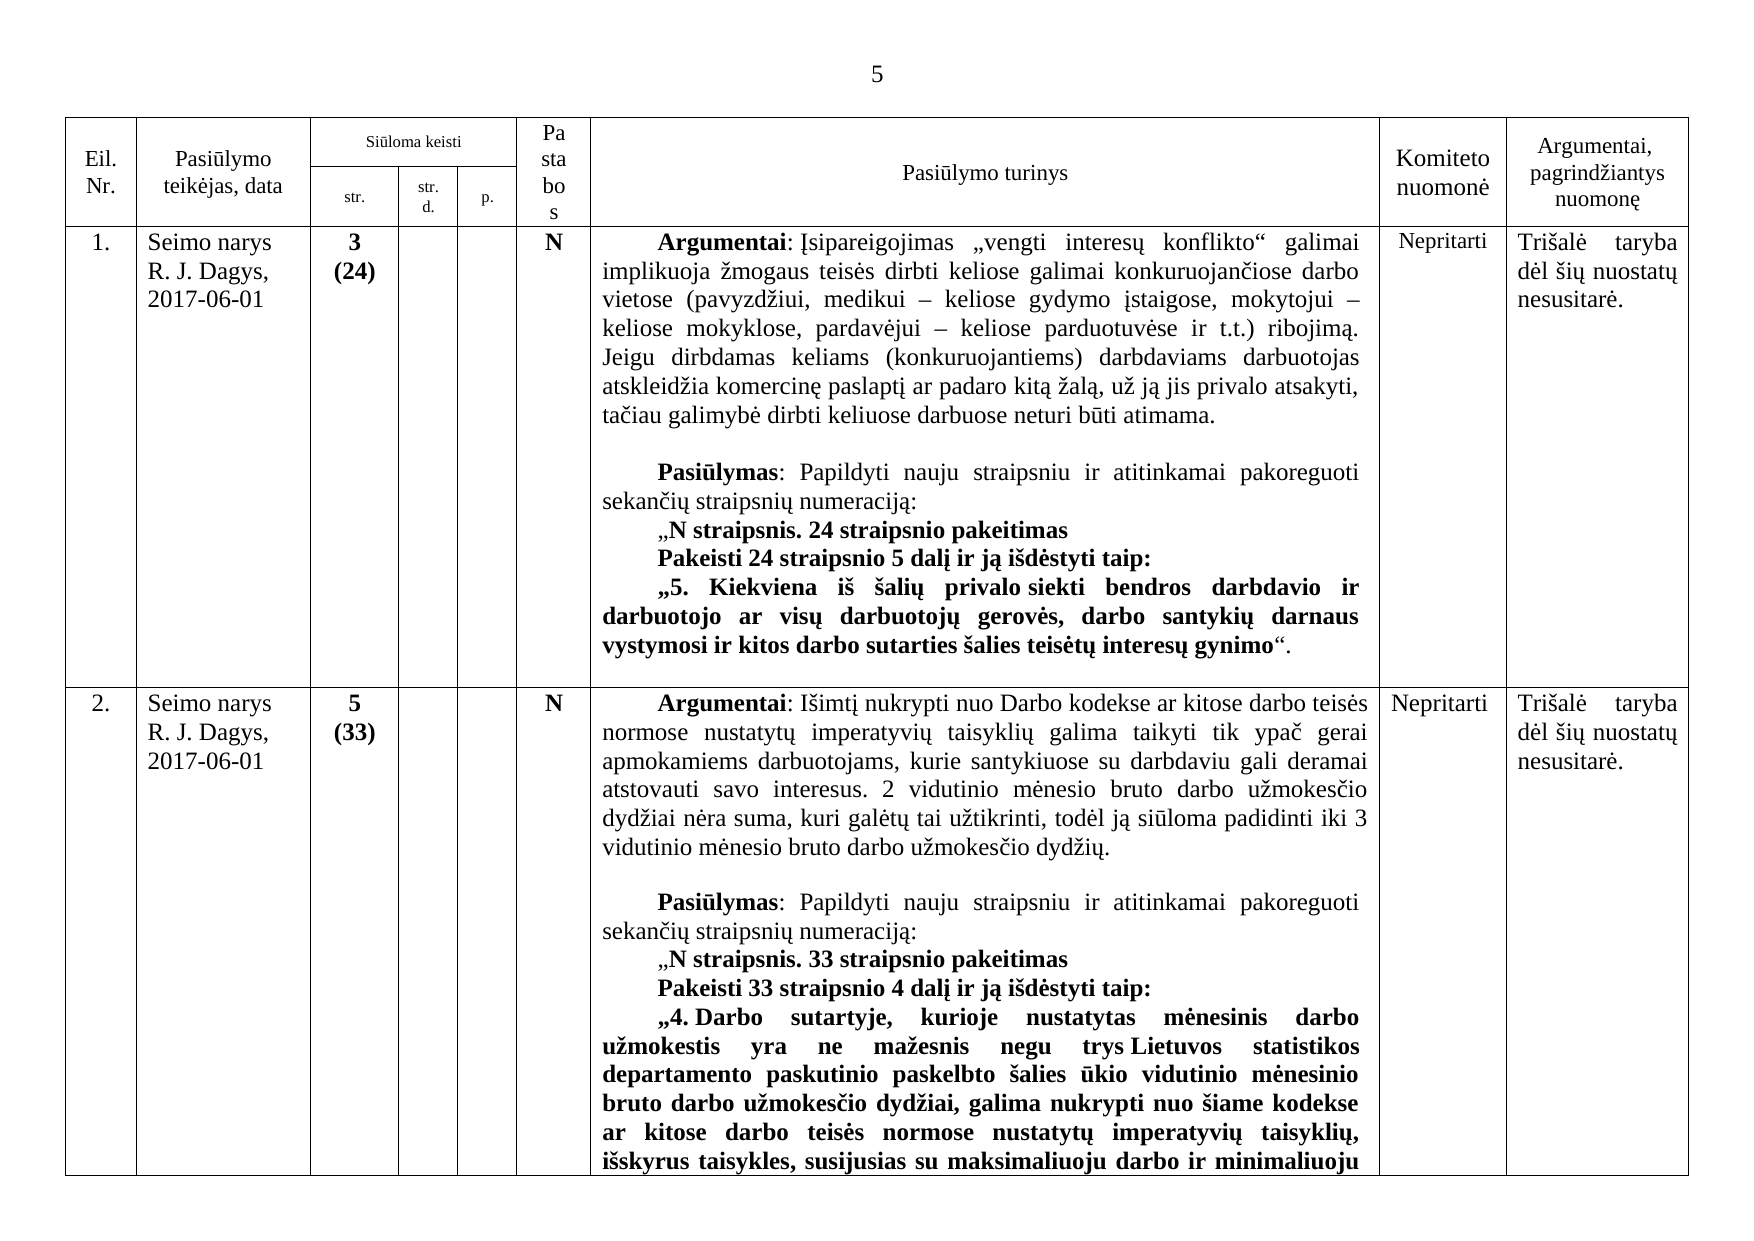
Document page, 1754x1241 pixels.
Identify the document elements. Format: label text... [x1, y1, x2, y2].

table_cell Nepritarti [1380, 688, 1506, 1174]
table_cell [458, 688, 516, 1174]
table_cell Nepritarti [1380, 227, 1506, 687]
table_cell Seimo narys R. J. Dagys, 2017-06-01 [137, 688, 310, 1174]
table_cell 5 (33) [311, 688, 398, 1174]
table_cell str. d. [399, 167, 457, 226]
table_cell str. [311, 167, 398, 226]
table_cell Trišalė taryba dėl šių nuostatų nesusitarė. [1507, 688, 1688, 1174]
table_cell Seimo narys R. J. Dagys, 2017-06-01 [137, 227, 310, 687]
table_header Pasiūlymo turinys [591, 118, 1379, 226]
table_header Pasiūlymo teikėjas, data [137, 118, 310, 226]
table_cell 2. [66, 688, 136, 1174]
table_header Komiteto nuomonė [1380, 118, 1506, 226]
table_cell p. [458, 167, 516, 226]
table_header Eil. Nr. [66, 118, 136, 226]
table_cell Trišalė taryba dėl šių nuostatų nesusitarė. [1507, 227, 1688, 687]
table_cell N [517, 688, 590, 1174]
table_cell [399, 688, 457, 1174]
table_header Pastabos [517, 118, 590, 226]
table_cell [399, 227, 457, 687]
table_cell [458, 227, 516, 687]
table_cell 1. [66, 227, 136, 687]
table_header Argumentai, pagrindžiantys nuomonę [1507, 118, 1688, 226]
table_header Siūloma keisti [311, 118, 516, 166]
table_cell 3 (24) [311, 227, 398, 687]
table_cell N [517, 227, 590, 687]
table_cell Argumentai: Įsipareigojimas „vengti interesų konflikto“ galimai implikuoja žmogaus teisės dirbti keliose galimai konkuruojančiose darbo vietose (pavyzdžiui, medikui – keliose gydymo įstaigose, mokytojui – keliose mokyklose, pardavėjui – keliose parduotuvėse ir t.t.) ribojimą. Jeigu dirbdamas keliams (konkuruojantiems) darbdaviams darbuotojas atskleidžia komercinę paslaptį ar padaro kitą žalą, už ją jis privalo atsakyti, tačiau galimybė dirbti keliuose darbuose neturi būti atimama. Pasiūlymas: Papildyti nauju straipsniu ir atitinkamai pakoreguoti sekančių straipsnių numeraciją: „N straipsnis. 24 straipsnio pakeitimas Pakeisti 24 straipsnio 5 dalį ir ją išdėstyti taip: „5. Kiekviena iš šalių privalo siekti bendros darbdavio ir darbuotojo ar visų darbuotojų gerovės, darbo santykių darnaus vystymosi ir kitos darbo sutarties šalies teisėtų interesų gynimo“. [591, 227, 1379, 687]
